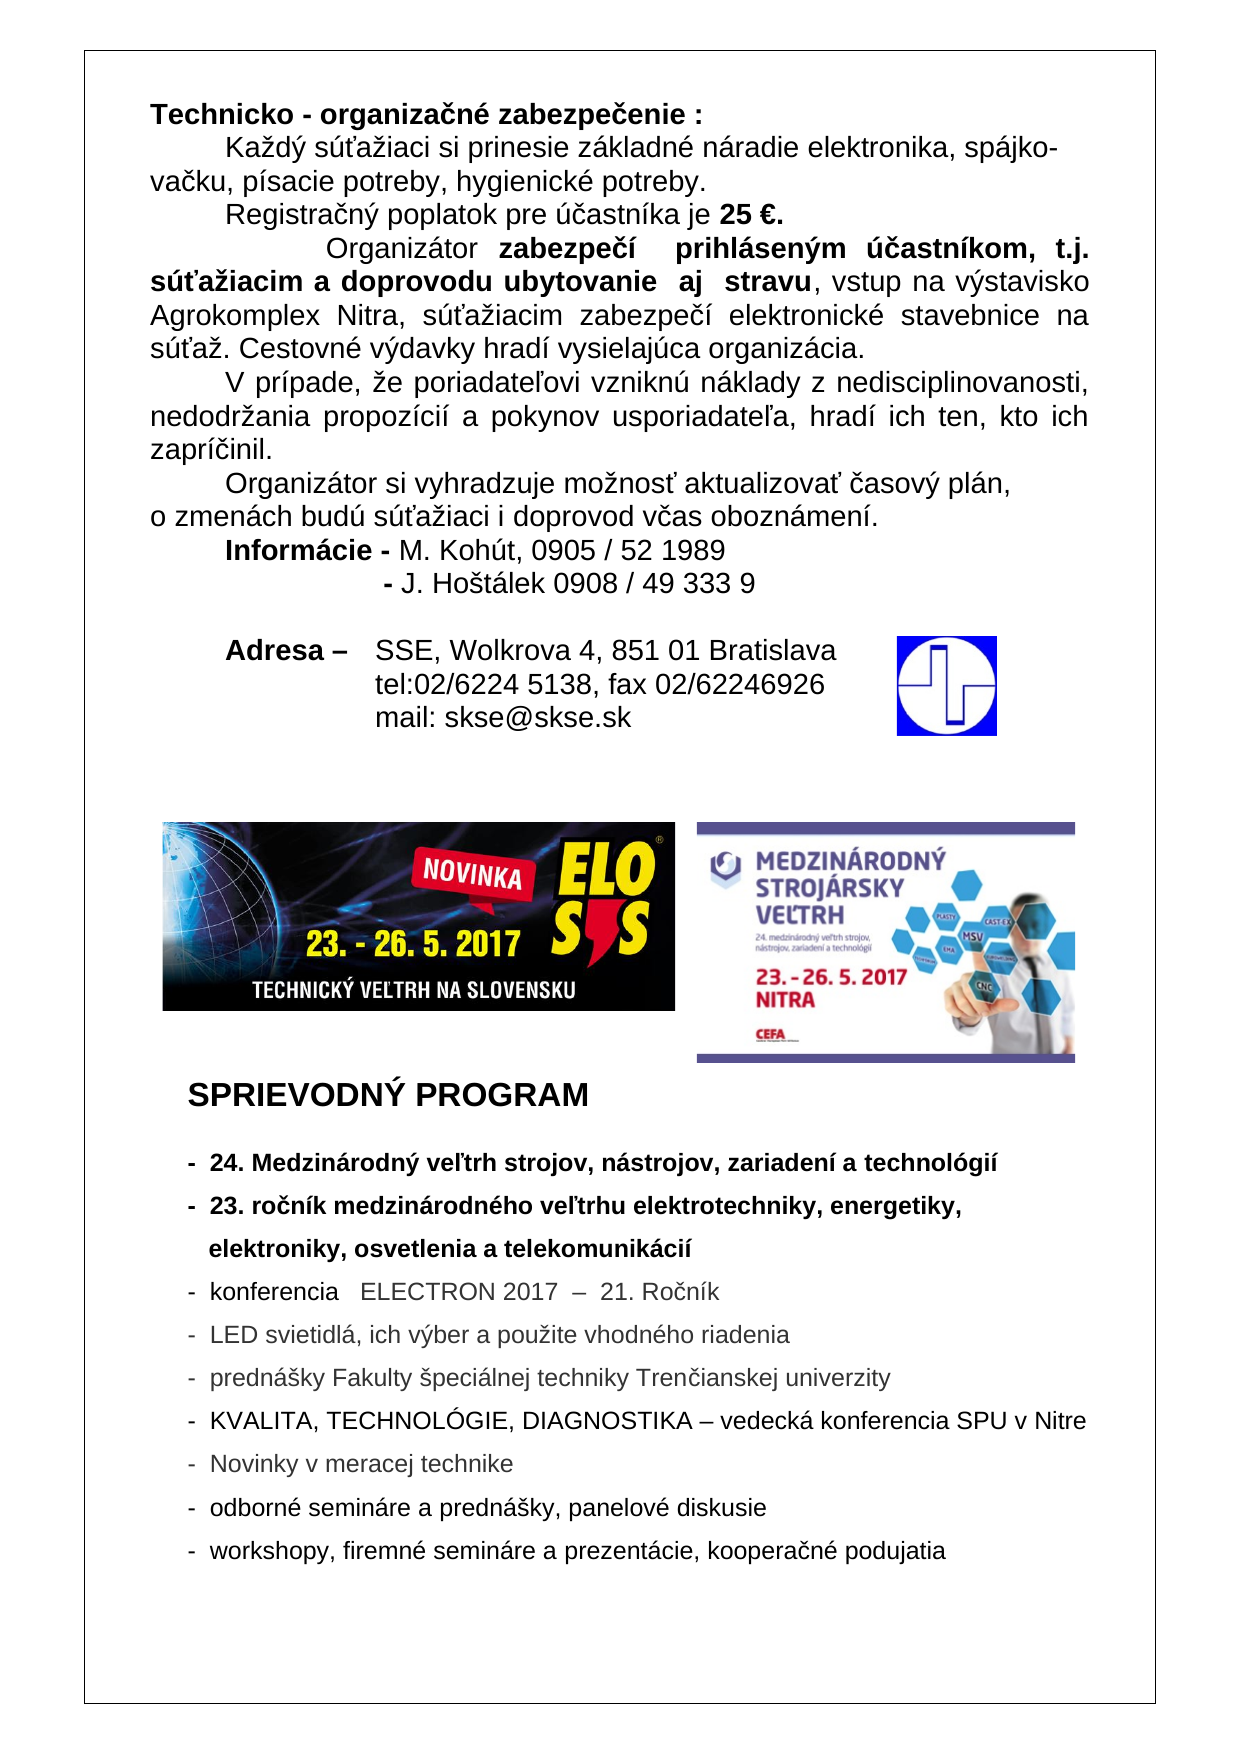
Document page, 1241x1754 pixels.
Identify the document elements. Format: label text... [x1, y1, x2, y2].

text Organizátor zabezpečí prihláseným účastníkom, t.j. súťažiacim a doprovodu ubytovanie aj stravu, vstup na výstavisko Agrokomplex Nitra, súťažiacim zabezpečí elektronické stavebnice na súťaž. Cestovné výdavky hradí vysielajúca organizácia. [150, 231, 1090, 365]
text - KVALITA, TECHNOLÓGIE, DIAGNOSTIKA – vedecká konferencia SPU v Nitre [150, 1406, 1090, 1435]
text Technicko - organizačné zabezpečenie : [150, 97, 1090, 130]
text - Novinky v meracej technike [150, 1449, 1090, 1478]
text [997, 701, 1090, 734]
text - workshopy, firemné semináre a prezentácie, kooperačné podujatia [150, 1536, 1090, 1564]
text - LED svietidlá, ich výber a použite vhodného riadenia [150, 1320, 1090, 1349]
text Registračný poplatok pre účastníka je 25 €. [150, 197, 1090, 231]
text [997, 667, 1090, 701]
text mail: skse@skse.sk [300, 701, 896, 734]
text SPRIEVODNÝ PROGRAM [150, 1075, 1090, 1113]
text - 23. ročník medzinárodného veľtrhu elektrotechniky, energetiky, [150, 1191, 1090, 1219]
text V prípade, že poriadateľovi vzniknú náklady z nedisciplinovanosti, nedodržania propozícií a pokynov usporiadateľa, hradí ich ten, kto ich zapríčinil. [150, 365, 1090, 466]
text Organizátor si vyhradzuje možnosť aktualizovať časový plán, o zmenách budú súťažiaci i doprovod včas oboznámení. [150, 466, 1090, 533]
text Informácie - M. Kohút, 0905 / 52 1989 [150, 533, 1090, 566]
text Adresa – SSE, Wolkrova 4, 851 01 Bratislava [150, 633, 1090, 667]
text Každý súťažiaci si prinesie základné náradie elektronika, spájko-vačku, písacie potreby, hygienické potreby. [150, 130, 1090, 197]
text - prednášky Fakulty špeciálnej techniky Trenčianskej univerzity [150, 1363, 1090, 1392]
text elektroniky, osvetlenia a telekomunikácií [150, 1234, 1090, 1263]
text - konferencia ELECTRON 2017 – 21. Ročník [150, 1277, 1090, 1306]
text - 24. Medzinárodný veľtrh strojov, nástrojov, zariadení a technológií [150, 1148, 1090, 1176]
text tel:02/6224 5138, fax 02/62246926 [150, 667, 896, 701]
text - J. Hoštálek 0908 / 49 333 9 [150, 566, 1090, 600]
text - odborné semináre a prednášky, panelové diskusie [150, 1493, 1090, 1521]
